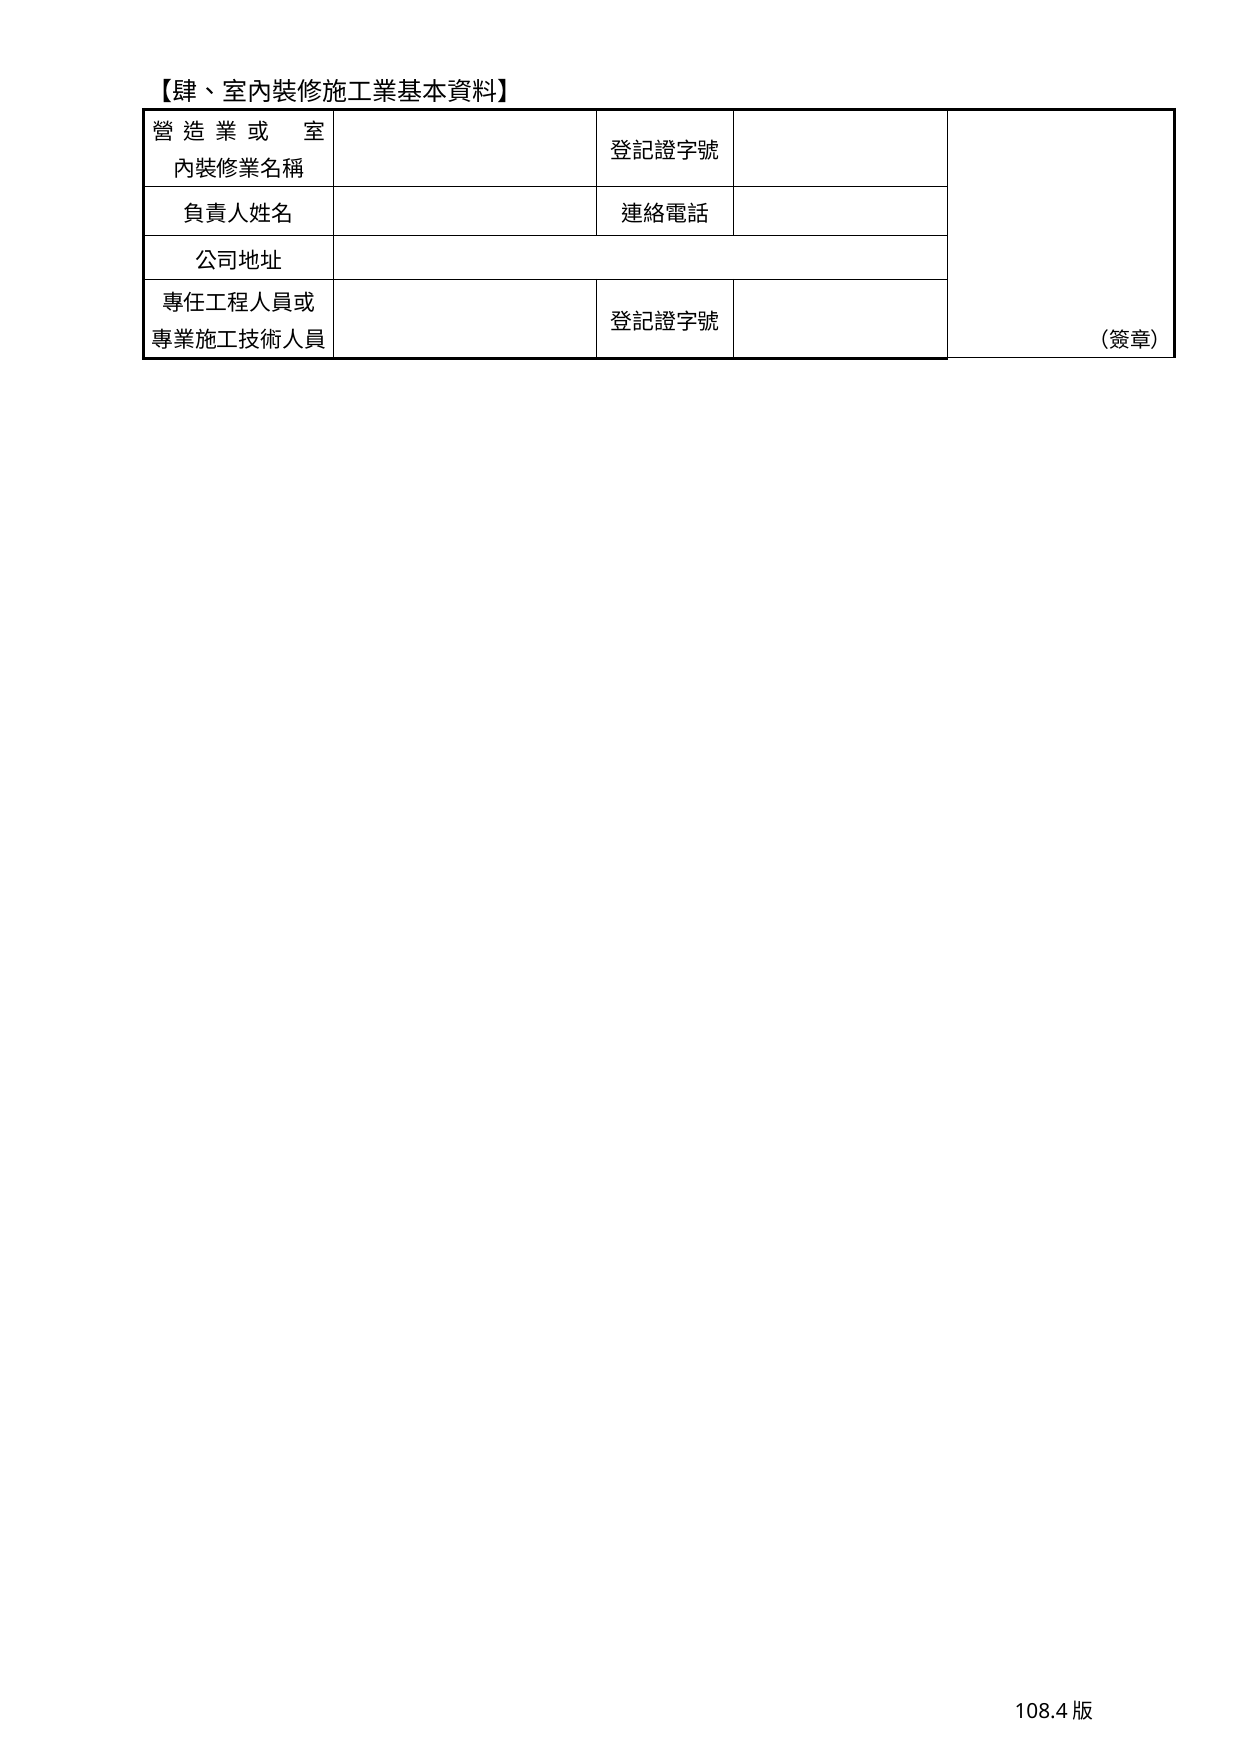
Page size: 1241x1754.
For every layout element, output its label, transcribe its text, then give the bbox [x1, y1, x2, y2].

table_cell [734, 280, 947, 357]
table_cell 公司地址 [145, 236, 333, 279]
table_header （簽章） [948, 111, 1173, 357]
table_header [334, 111, 596, 186]
table_cell 專任工程人員或 專業施工技術人員 [145, 280, 333, 357]
table_cell [334, 236, 947, 279]
table_cell [334, 280, 596, 357]
subtitle 【肆、室內裝修施工業基本資料】 [148, 70, 1092, 108]
table_header 登記證字號 [597, 111, 733, 186]
table_cell 連絡電話 [597, 187, 733, 235]
table_cell [734, 187, 947, 235]
table_header [734, 111, 947, 186]
table_header 營 造 業 或 室內裝修業名稱 [145, 111, 333, 186]
table_cell [334, 187, 596, 235]
table_cell 負責人姓名 [145, 187, 333, 235]
table_cell 登記證字號 [597, 280, 733, 357]
